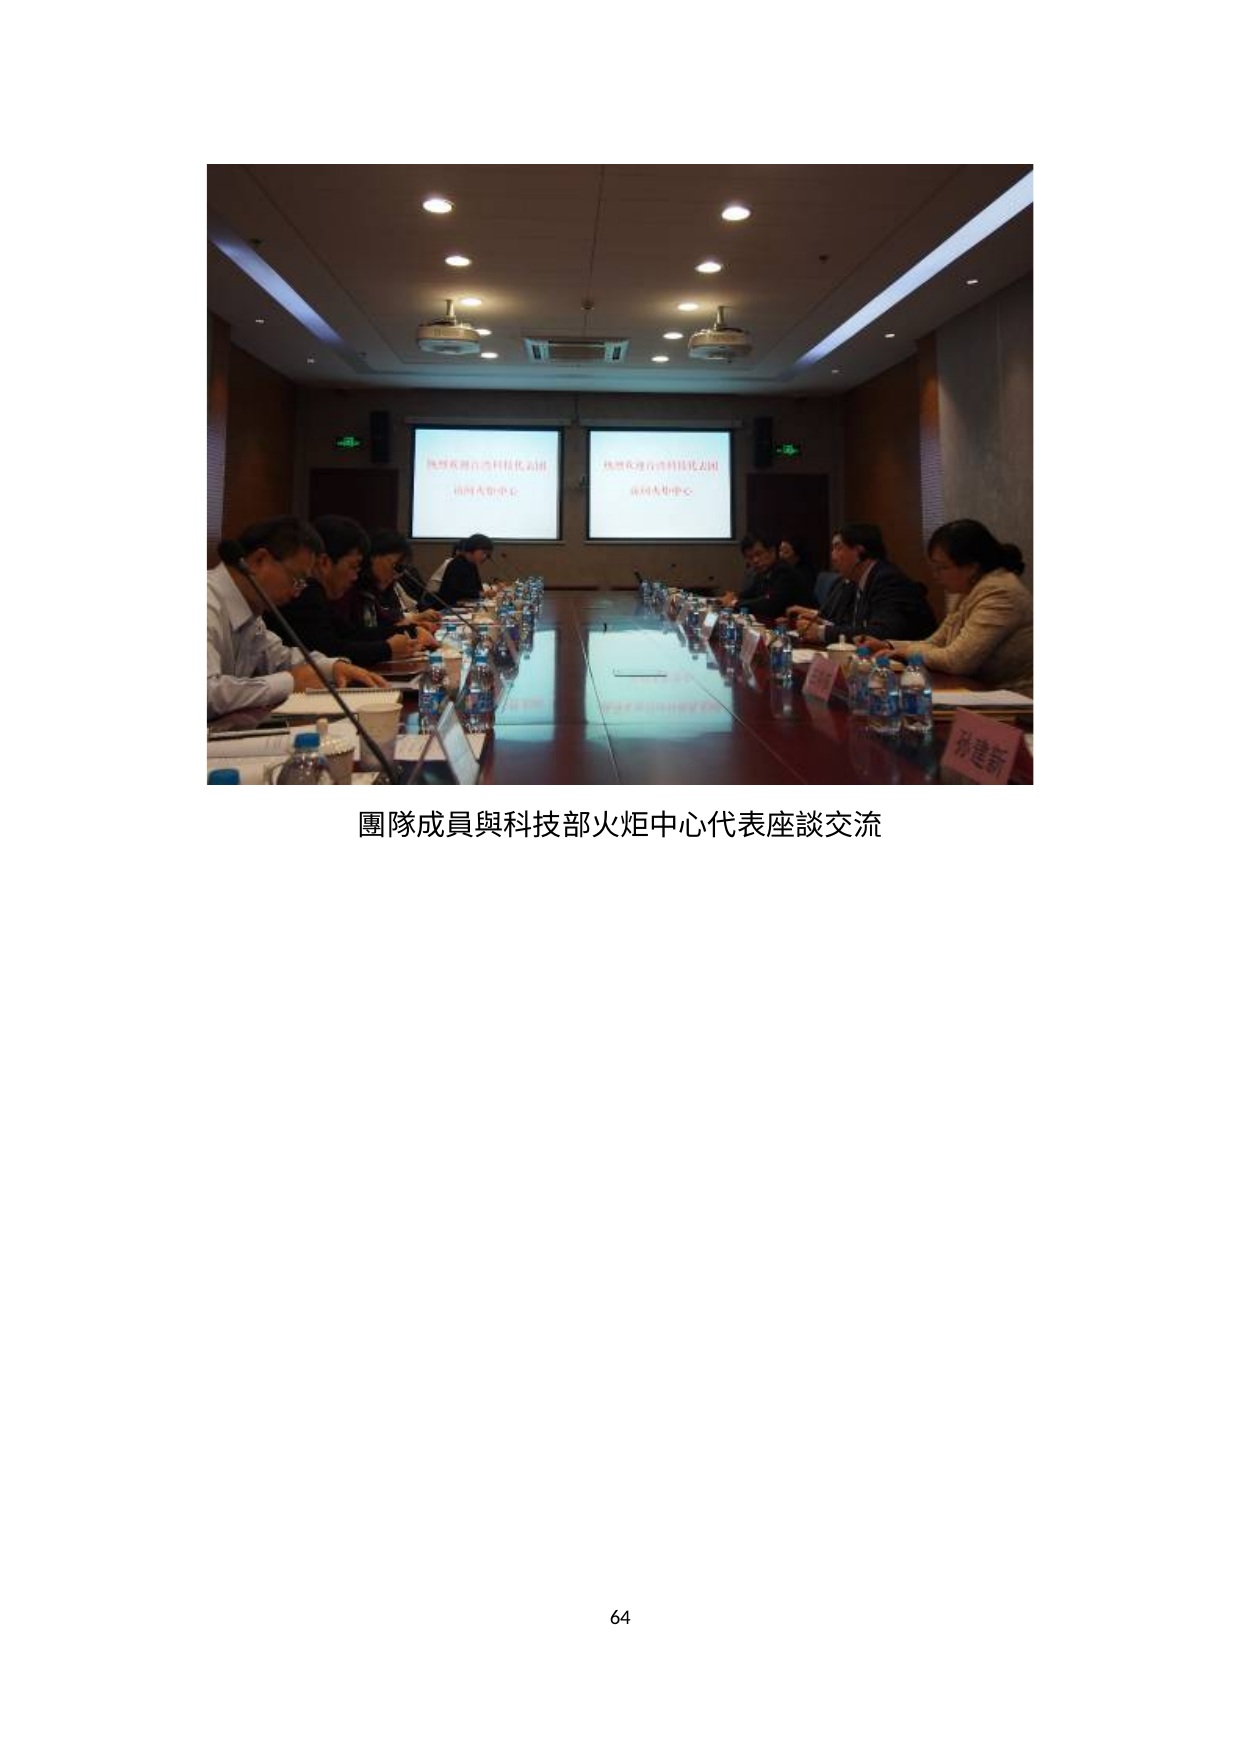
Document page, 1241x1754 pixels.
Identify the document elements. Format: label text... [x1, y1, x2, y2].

picture [206, 164, 1034, 785]
table_cell 團隊成員與科技部火炬中心代表座談交流 [101, 785, 1139, 860]
table_cell [101, 860, 1139, 970]
table_cell [101, 165, 206, 785]
table_cell [1034, 165, 1139, 785]
